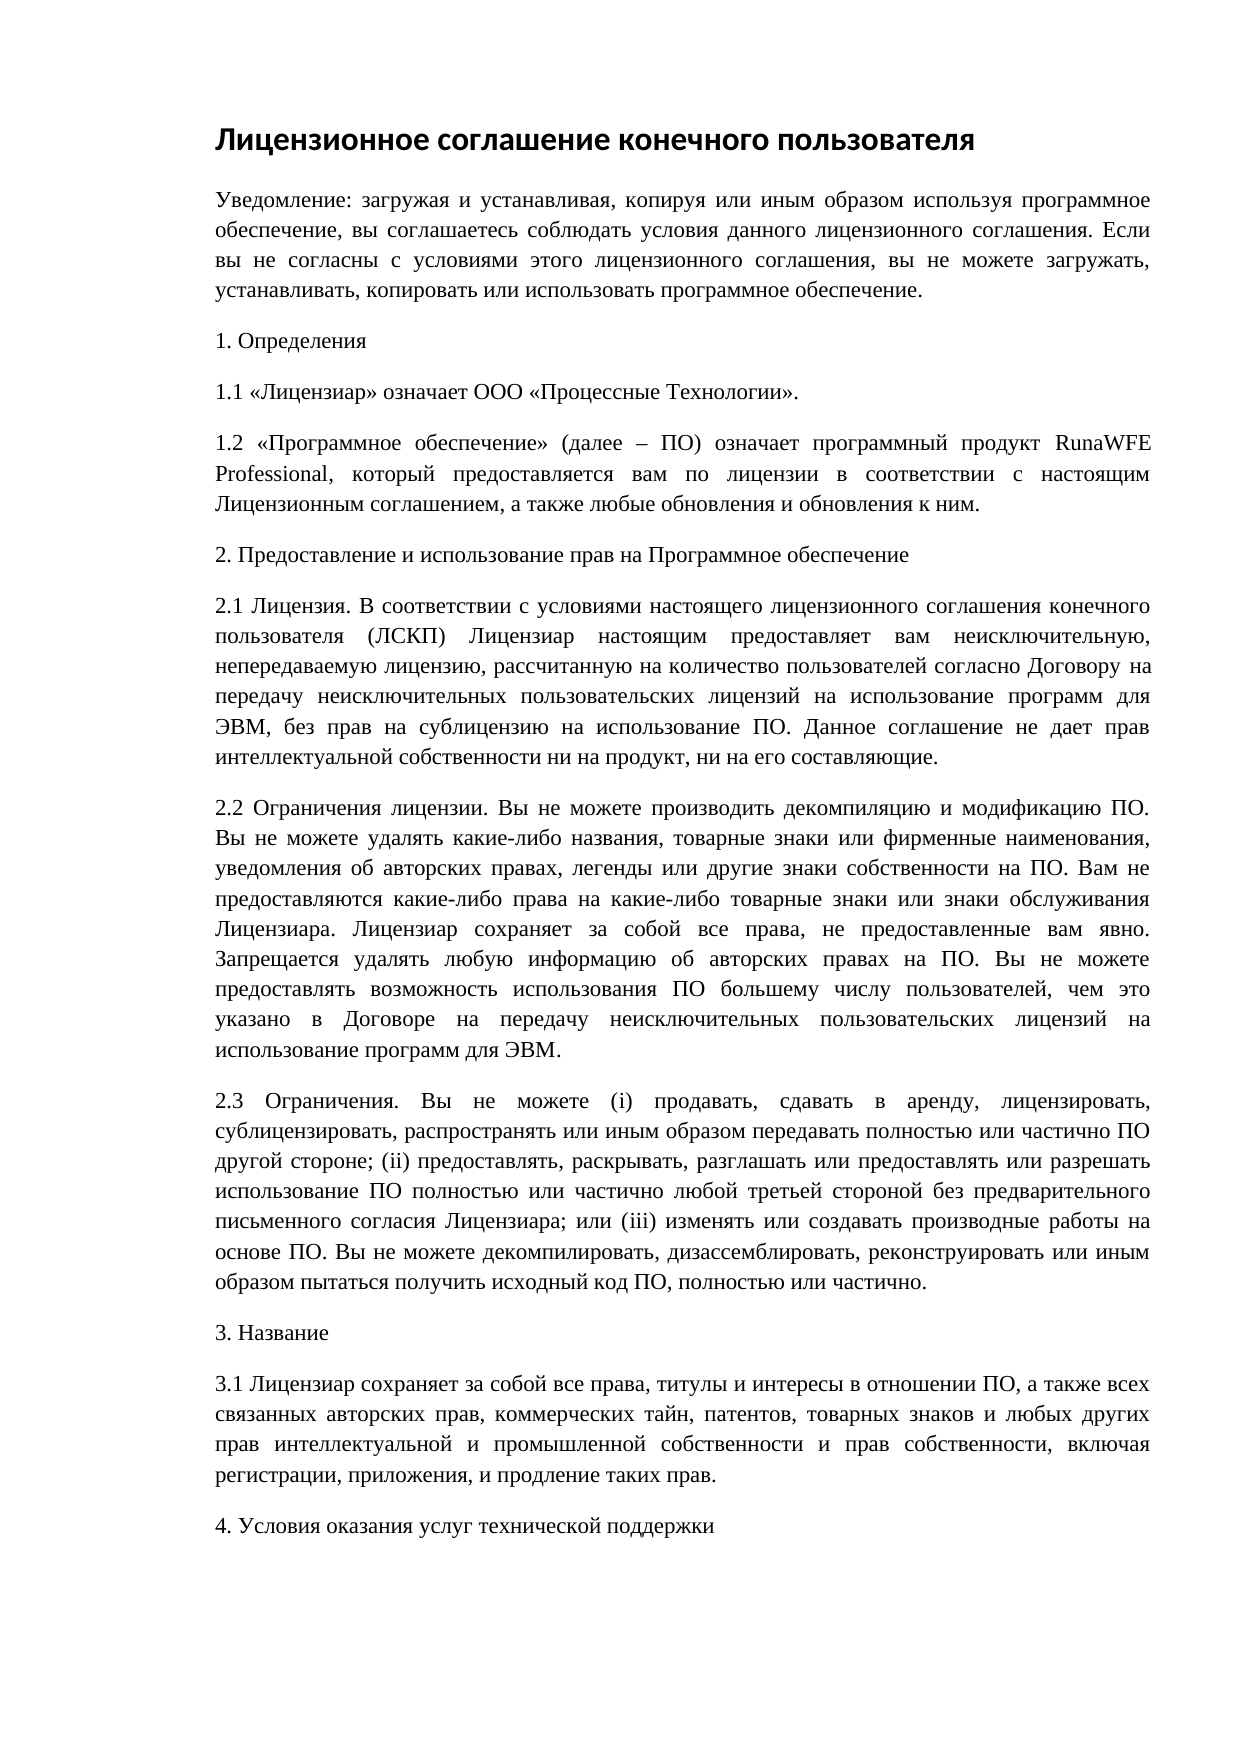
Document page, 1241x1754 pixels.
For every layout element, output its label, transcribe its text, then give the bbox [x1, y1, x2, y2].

text 2.1 Лицензия. В соответствии с условиями настоящего лицензионного соглашения конечного пользователя (ЛСКП) Лицензиар настоящим предоставляет вам неисключительную, непередаваемую лицензию, рассчитанную на количество пользователей согласно Договору на передачу неисключительных пользовательских лицензий на использование программ для ЭВМ, без прав на сублицензию на использование ПО. Данное соглашение не дает прав интеллектуальной собственности ни на продукт, ни на его составляющие. [215, 592, 1152, 769]
text 4. Условия оказания услуг технической поддержки [215, 1512, 1152, 1538]
text 2.2 Ограничения лицензии. Вы не можете производить декомпиляцию и модификацию ПО. Вы не можете удалять какие-либо названия, товарные знаки или фирменные наименования, уведомления об авторских правах, легенды или другие знаки собственности на ПО. Вам не предоставляются какие-либо права на какие-либо товарные знаки или знаки обслуживания Лицензиара. Лицензиар сохраняет за собой все права, не предоставленные вам явно. Запрещается удалять любую информацию об авторских правах на ПО. Вы не можете предоставлять возможность использования ПО большему числу пользователей, чем это указано в Договоре на передачу неисключительных пользовательских лицензий на использование программ для ЭВМ. [215, 794, 1152, 1062]
text 2. Предоставление и использование прав на Программное обеспечение [215, 541, 1152, 567]
text 1.1 «Лицензиар» означает ООО «Процессные Технологии». [215, 378, 1152, 405]
text Лицензионное соглашение конечного пользователя [215, 118, 1152, 159]
text 2.3 Ограничения. Вы не можете (i) продавать, сдавать в аренду, лицензировать, сублицензировать, распространять или иным образом передавать полностью или частично ПО другой стороне; (ii) предоставлять, раскрывать, разглашать или предоставлять или разрешать использование ПО полностью или частично любой третьей стороной без предварительного письменного согласия Лицензиара; или (iii) изменять или создавать производные работы на основе ПО. Вы не можете декомпилировать, дизассемблировать, реконструировать или иным образом пытаться получить исходный код ПО, полностью или частично. [215, 1087, 1152, 1294]
text 1.2 «Программное обеспечение» (далее – ПО) означает программный продукт RunaWFE Professional, который предоставляется вам по лицензии в соответствии с настоящим Лицензионным соглашением, а также любые обновления и обновления к ним. [215, 429, 1152, 516]
text 1. Определения [215, 327, 1152, 354]
text 3.1 Лицензиар сохраняет за собой все права, титулы и интересы в отношении ПО, а также всех связанных авторских прав, коммерческих тайн, патентов, товарных знаков и любых других прав интеллектуальной и промышленной собственности и прав собственности, включая регистрации, приложения, и продление таких прав. [215, 1370, 1152, 1487]
text 3. Название [215, 1319, 1152, 1345]
text Уведомление: загружая и устанавливая, копируя или иным образом используя программное обеспечение, вы соглашаетесь соблюдать условия данного лицензионного соглашения. Если вы не согласны с условиями этого лицензионного соглашения, вы не можете загружать, устанавливать, копировать или использовать программное обеспечение. [215, 186, 1152, 303]
